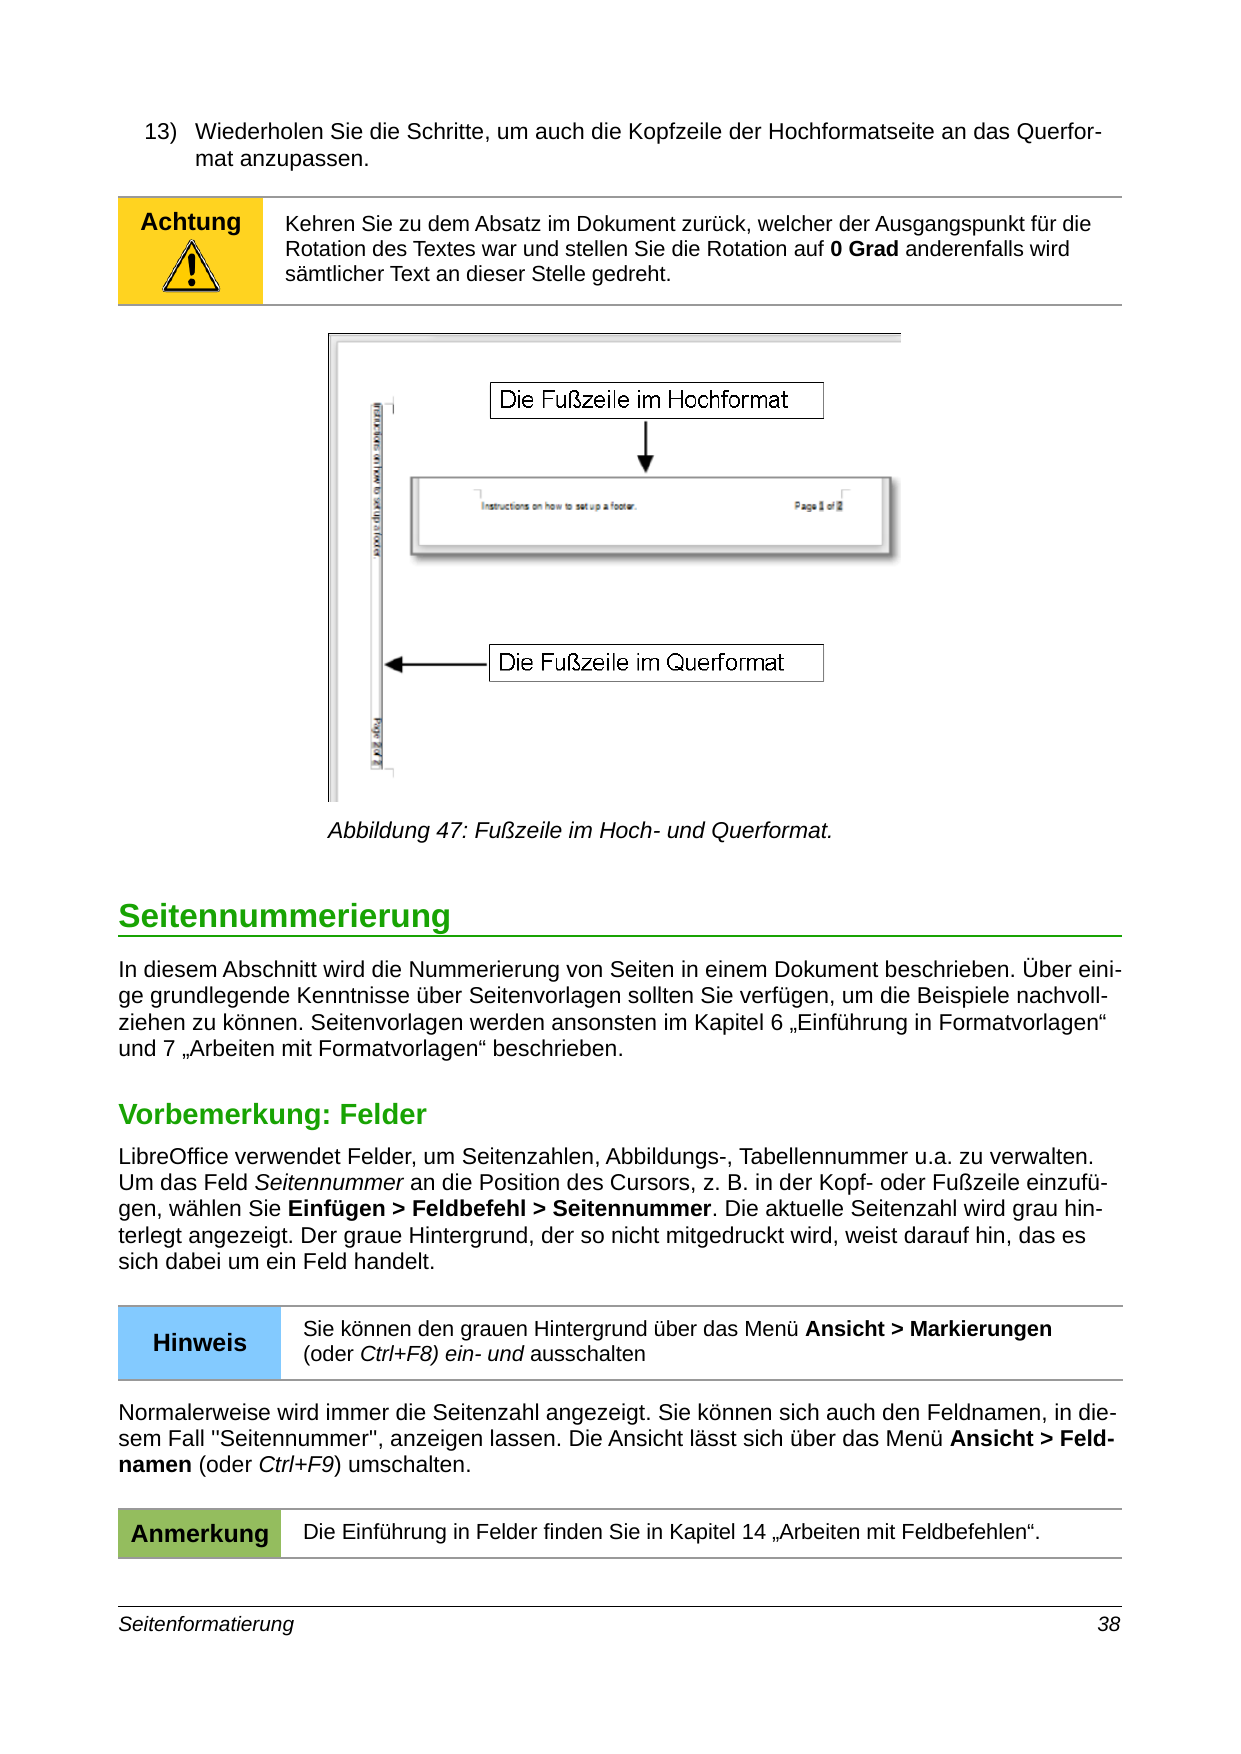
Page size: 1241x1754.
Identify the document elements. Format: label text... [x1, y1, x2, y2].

list Wiederholen Sie die Schritte, um auch die Kopfzeile der Hochformatseite an das Querfor­mat anzupassen. [177, 118, 1122, 171]
table_header Hinweis [118, 1307, 281, 1379]
table_header Anmerkung [118, 1510, 281, 1557]
subtitle Seitennummerierung [118, 896, 1122, 935]
table_header Die Einführung in Felder finden Sie in Kapitel 14 „Arbeiten mit Feldbefehlen“. [281, 1510, 1122, 1557]
picture [325, 331, 916, 817]
subtitle Vorbemerkung: Felder [118, 1097, 1122, 1130]
picture [158, 235, 224, 296]
text Normalerweise wird immer die Seitenzahl angezeigt. Sie können sich auch den Feldnamen, in die­sem Fall ''Seitennummer'', anzeigen lassen. Die Ansicht lässt sich über das Menü Ansicht > Feld­namen (oder Ctrl+F9) umschalten. [118, 1399, 1122, 1478]
table_header Achtung [118, 198, 263, 304]
table_header Sie können den grauen Hintergrund über das Menü Ansicht > Markierungen (oder Ctrl+F8) ein- und ausschalten [281, 1307, 1122, 1379]
text Abbildung 47: Fußzeile im Hoch- und Querformat. [328, 817, 912, 843]
table_header Kehren Sie zu dem Absatz im Dokument zurück, welcher der Ausgangspunkt für die Rotation des Textes war und stellen Sie die Rotation auf 0 Grad anderenfalls wird sämtlicher Text an dieser Stelle gedreht. [264, 198, 1122, 304]
text LibreOffice verwendet Felder, um Seitenzahlen, Abbildungs-, Tabellennummer u.a. zu verwalten. Um das Feld Seitennummer an die Position des Cursors, z. B. in der Kopf- oder Fußzeile einzufü­gen, wählen Sie Einfügen > Feldbefehl > Seitennummer. Die aktuelle Seitenzahl wird grau hin­terlegt angezeigt. Der graue Hintergrund, der so nicht mitgedruckt wird, weist darauf hin, das es sich dabei um ein Feld handelt. [118, 1143, 1122, 1274]
text In diesem Abschnitt wird die Nummerierung von Seiten in einem Dokument beschrieben. Über eini­ge grundlegende Kenntnisse über Seitenvorlagen sollten Sie verfügen, um die Beispiele nachvoll­ziehen zu können. Seitenvorlagen werden ansonsten im Kapitel 6 „Einführung in Formatvorlagen“ und 7 „Arbeiten mit Formatvorlagen“ beschrieben. [118, 956, 1122, 1061]
